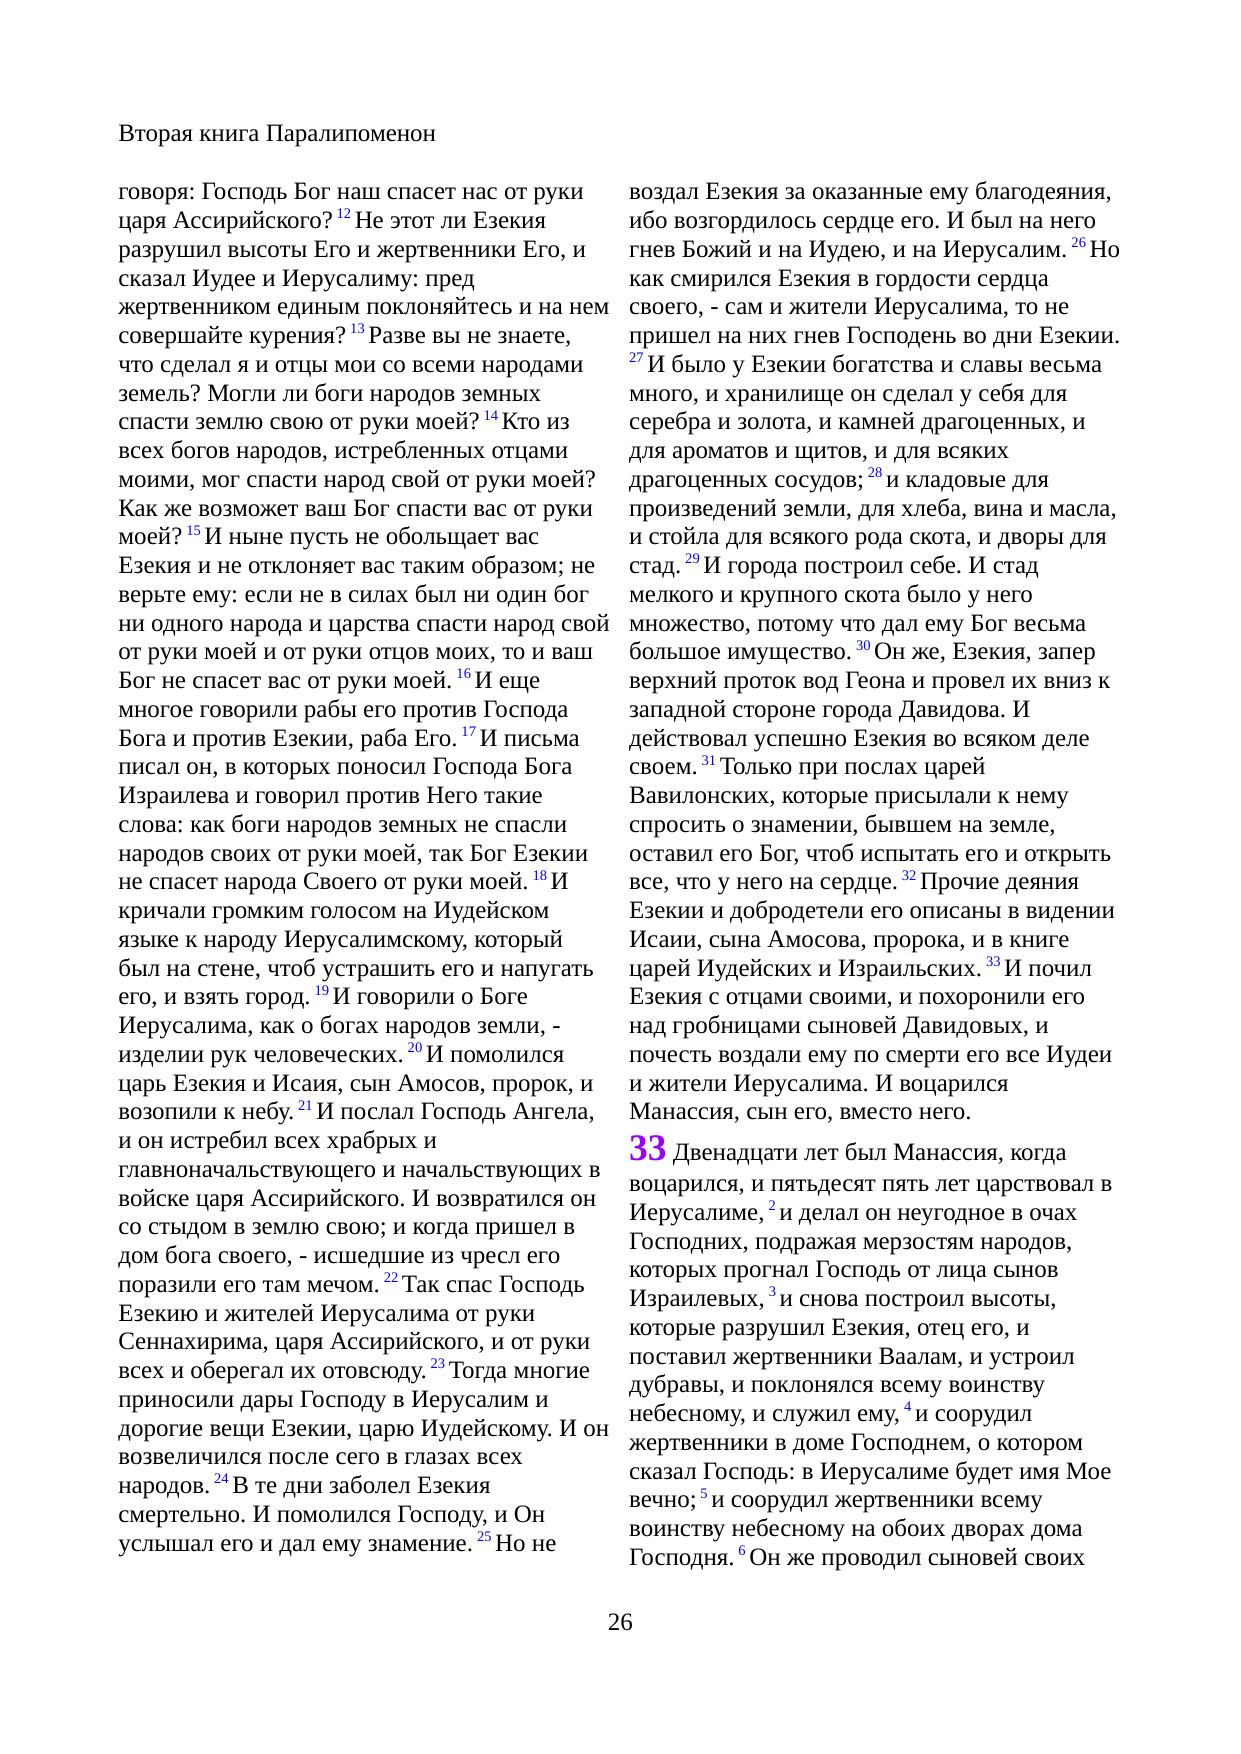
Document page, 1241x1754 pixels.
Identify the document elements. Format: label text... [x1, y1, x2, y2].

text 33 Двенадцати лет был Манассия, когда воцарился, и пятьдесят пять лет царствовал в Иерусалиме, 2 и делал он неугодное в очах Господних, подражая мерзостям народов, которых прогнал Господь от лица сынов Израилевых, 3 и снова построил высоты, которые разрушил Езекия, отец его, и поставил жертвенники Ваалам, и устроил дубравы, и поклонялся всему воинству небесному, и служил ему, 4 и соорудил жертвенники в доме Господнем, о котором сказал Господь: в Иерусалиме будет имя Мое вечно; 5 и соорудил жертвенники всему воинству небесному на обоих дворах дома Господня. 6 Он же проводил сыновей своих [629, 1125, 1122, 1571]
text говоря: Господь Бог наш спасет нас от руки царя Ассирийского? 12 Не этот ли Езекия разрушил высоты Его и жертвенники Его, и сказал Иудее и Иерусалиму: пред жертвенником единым поклоняйтесь и на нем совершайте курения? 13 Разве вы не знаете, что сделал я и отцы мои со всеми народами земель? Могли ли боги народов земных спасти землю свою от руки моей? 14 Кто из всех богов народов, истребленных отцами моими, мог спасти народ свой от руки моей? Как же возможет ваш Бог спасти вас от руки моей? 15 И ныне пусть не обольщает вас Езекия и не отклоняет вас таким образом; не верьте ему: если не в силах был ни один бог ни одного народа и царства спасти народ свой от руки моей и от руки отцов моих, то и ваш Бог не спасет вас от руки моей. 16 И еще многое говорили рабы его против Господа Бога и против Езекии, раба Его. 17 И письма писал он, в которых поносил Господа Бога Израилева и говорил против Него такие слова: как боги народов земных не спасли народов своих от руки моей, так Бог Езекии не спасет народа Своего от руки моей. 18 И кричали громким голосом на Иудейском языке к народу Иерусалимскому, который был на стене, чтоб устрашить его и напугать его, и взять город. 19 И говорили о Боге Иерусалима, как о богах народов земли, - изделии рук человеческих. 20 И помолился царь Езекия и Исаия, сын Амосов, пророк, и возопили к небу. 21 И послал Господь Ангела, и он истребил всех храбрых и главноначальствующего и начальствующих в войске царя Ассирийского. И возвратился он со стыдом в землю свою; и когда пришел в дом бога своего, - исшедшие из чресл его поразили его там мечом. 22 Так спас Господь Езекию и жителей Иерусалима от руки Сеннахирима, царя Ассирийского, и от руки всех и оберегал их отовсюду. 23 Тогда многие приносили дары Господу в Иерусалим и дорогие вещи Езекии, царю Иудейскому. И он возвеличился после сего в глазах всех народов. 24 В те дни заболел Езекия смертельно. И помолился Господу, и Он услышал его и дал ему знамение. 25 Но не [118, 176, 611, 1556]
text воздал Езекия за оказанные ему благодеяния, ибо возгордилось сердце его. И был на него гнев Божий и на Иудею, и на Иерусалим. 26 Но как смирился Езекия в гордости сердца своего, - сам и жители Иерусалима, то не пришел на них гнев Господень во дни Езекии. 27 И было у Езекии богатства и славы весьма много, и хранилище он сделал у себя для серебра и золота, и камней драгоценных, и для ароматов и щитов, и для всяких драгоценных сосудов; 28 и кладовые для произведений земли, для хлеба, вина и масла, и стойла для всякого рода скота, и дворы для стад. 29 И города построил себе. И стад мелкого и крупного скота было у него множество, потому что дал ему Бог весьма большое имущество. 30 Он же, Езекия, запер верхний проток вод Геона и провел их вниз к западной стороне города Давидова. И действовал успешно Езекия во всяком деле своем. 31 Только при послах царей Вавилонских, которые присылали к нему спросить о знамении, бывшем на земле, оставил его Бог, чтоб испытать его и открыть все, что у него на сердце. 32 Прочие деяния Езекии и добродетели его описаны в видении Исаии, сына Амосова, пророка, и в книге царей Иудейских и Израильских. 33 И почил Езекия с отцами своими, и похоронили его над гробницами сыновей Давидовых, и почесть воздали ему по смерти его все Иудеи и жители Иерусалима. И воцарился Манассия, сын его, вместо него. [629, 176, 1122, 1125]
